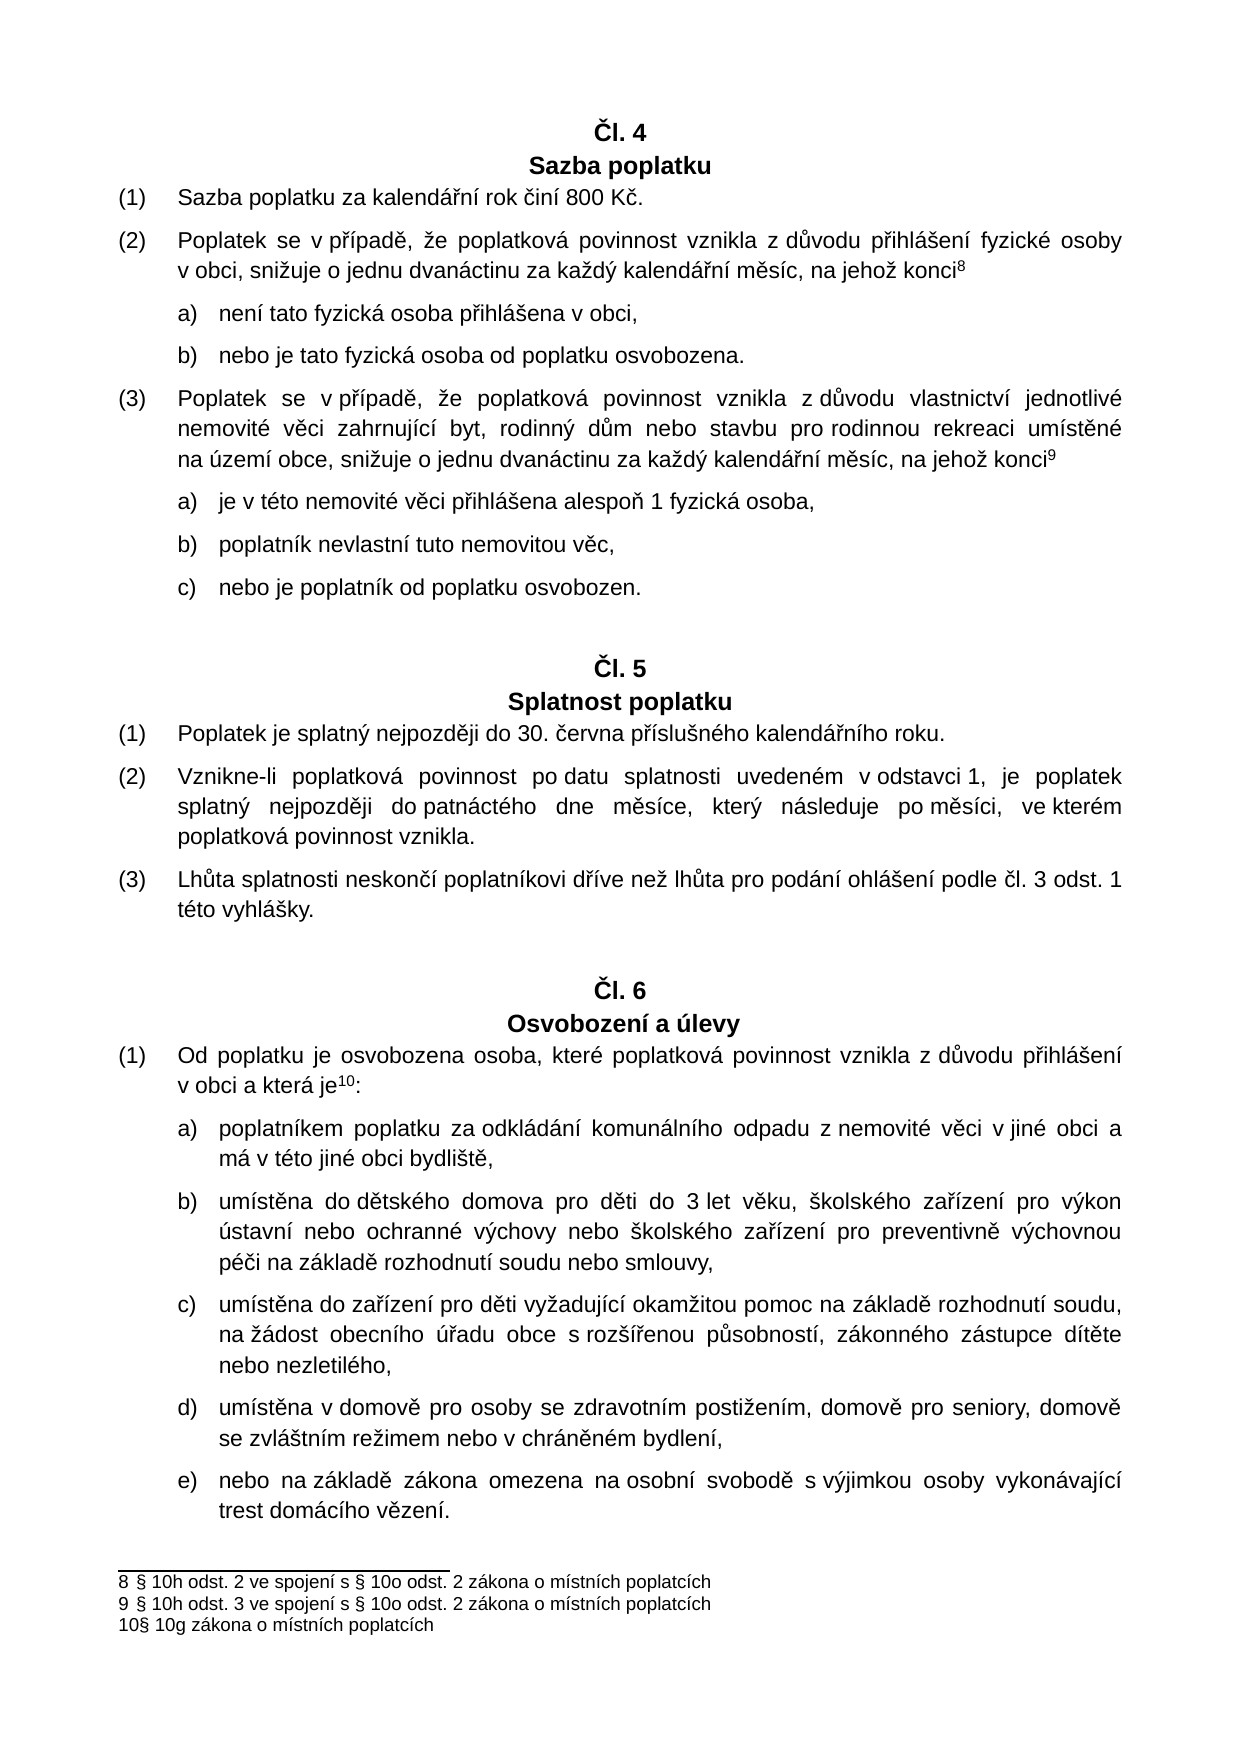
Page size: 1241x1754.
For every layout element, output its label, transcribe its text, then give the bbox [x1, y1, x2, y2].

list Od poplatku je osvobozena osoba, které poplatková povinnost vznikla z důvodu přihlášení v obci a která je: [118, 1042, 1122, 1099]
subtitle Čl. 5 Splatnost poplatku [118, 654, 1122, 716]
subtitle Čl. 4 Sazba poplatku [118, 118, 1122, 180]
list § 10h odst. 3 ve spojení s § 10o odst. 2 zákona o místních poplatcích [118, 1593, 1122, 1614]
list nebo na základě zákona omezena na osobní svobodě s výjimkou osoby vykonávající trest domácího vězení. [177, 1467, 1122, 1524]
list je v této nemovité věci přihlášena alespoň 1 fyzická osoba, [177, 488, 1122, 515]
list Poplatek se v případě, že poplatková povinnost vznikla z důvodu vlastnictví jednotlivé nemovité věci zahrnující byt, rodinný dům nebo stavbu pro rodinnou rekreaci umístěné na území obce, snižuje o jednu dvanáctinu za každý kalendářní měsíc, na jehož konci [118, 385, 1122, 472]
list Sazba poplatku za kalendářní rok činí 800 Kč. [118, 184, 1122, 211]
list není tato fyzická osoba přihlášena v obci, [177, 300, 1122, 326]
list poplatníkem poplatku za odkládání komunálního odpadu z nemovité věci v jiné obci a má v této jiné obci bydliště, [177, 1115, 1122, 1172]
list umístěna do zařízení pro děti vyžadující okamžitou pomoc na základě rozhodnutí soudu, na žádost obecního úřadu obce s rozšířenou působností, zákonného zástupce dítěte nebo nezletilého, [177, 1291, 1122, 1378]
list umístěna v domově pro osoby se zdravotním postižením, domově pro seniory, domově se zvláštním režimem nebo v chráněném bydlení, [177, 1394, 1122, 1451]
list Lhůta splatnosti neskončí poplatníkovi dříve než lhůta pro podání ohlášení podle čl. 3 odst. 1 této vyhlášky. [118, 866, 1122, 922]
list Vznikne-li poplatková povinnost po datu splatnosti uvedeném v odstavci 1, je poplatek splatný nejpozději do patnáctého dne měsíce, který následuje po měsíci, ve kterém poplatková povinnost vznikla. [118, 763, 1122, 849]
list nebo je tato fyzická osoba od poplatku osvobozena. [177, 342, 1122, 369]
list Poplatek je splatný nejpozději do 30. června příslušného kalendářního roku. [118, 720, 1122, 746]
subtitle Čl. 6 Osvobození a úlevy [118, 976, 1122, 1038]
list § 10g zákona o místních poplatcích [118, 1614, 1122, 1636]
list nebo je poplatník od poplatku osvobozen. [177, 574, 1122, 600]
list umístěna do dětského domova pro děti do 3 let věku, školského zařízení pro výkon ústavní nebo ochranné výchovy nebo školského zařízení pro preventivně výchovnou péči na základě rozhodnutí soudu nebo smlouvy, [177, 1188, 1122, 1275]
list § 10h odst. 2 ve spojení s § 10o odst. 2 zákona o místních poplatcích [118, 1571, 1122, 1593]
list Poplatek se v případě, že poplatková povinnost vznikla z důvodu přihlášení fyzické osoby v obci, snižuje o jednu dvanáctinu za každý kalendářní měsíc, na jehož konci [118, 227, 1122, 283]
list poplatník nevlastní tuto nemovitou věc, [177, 531, 1122, 557]
